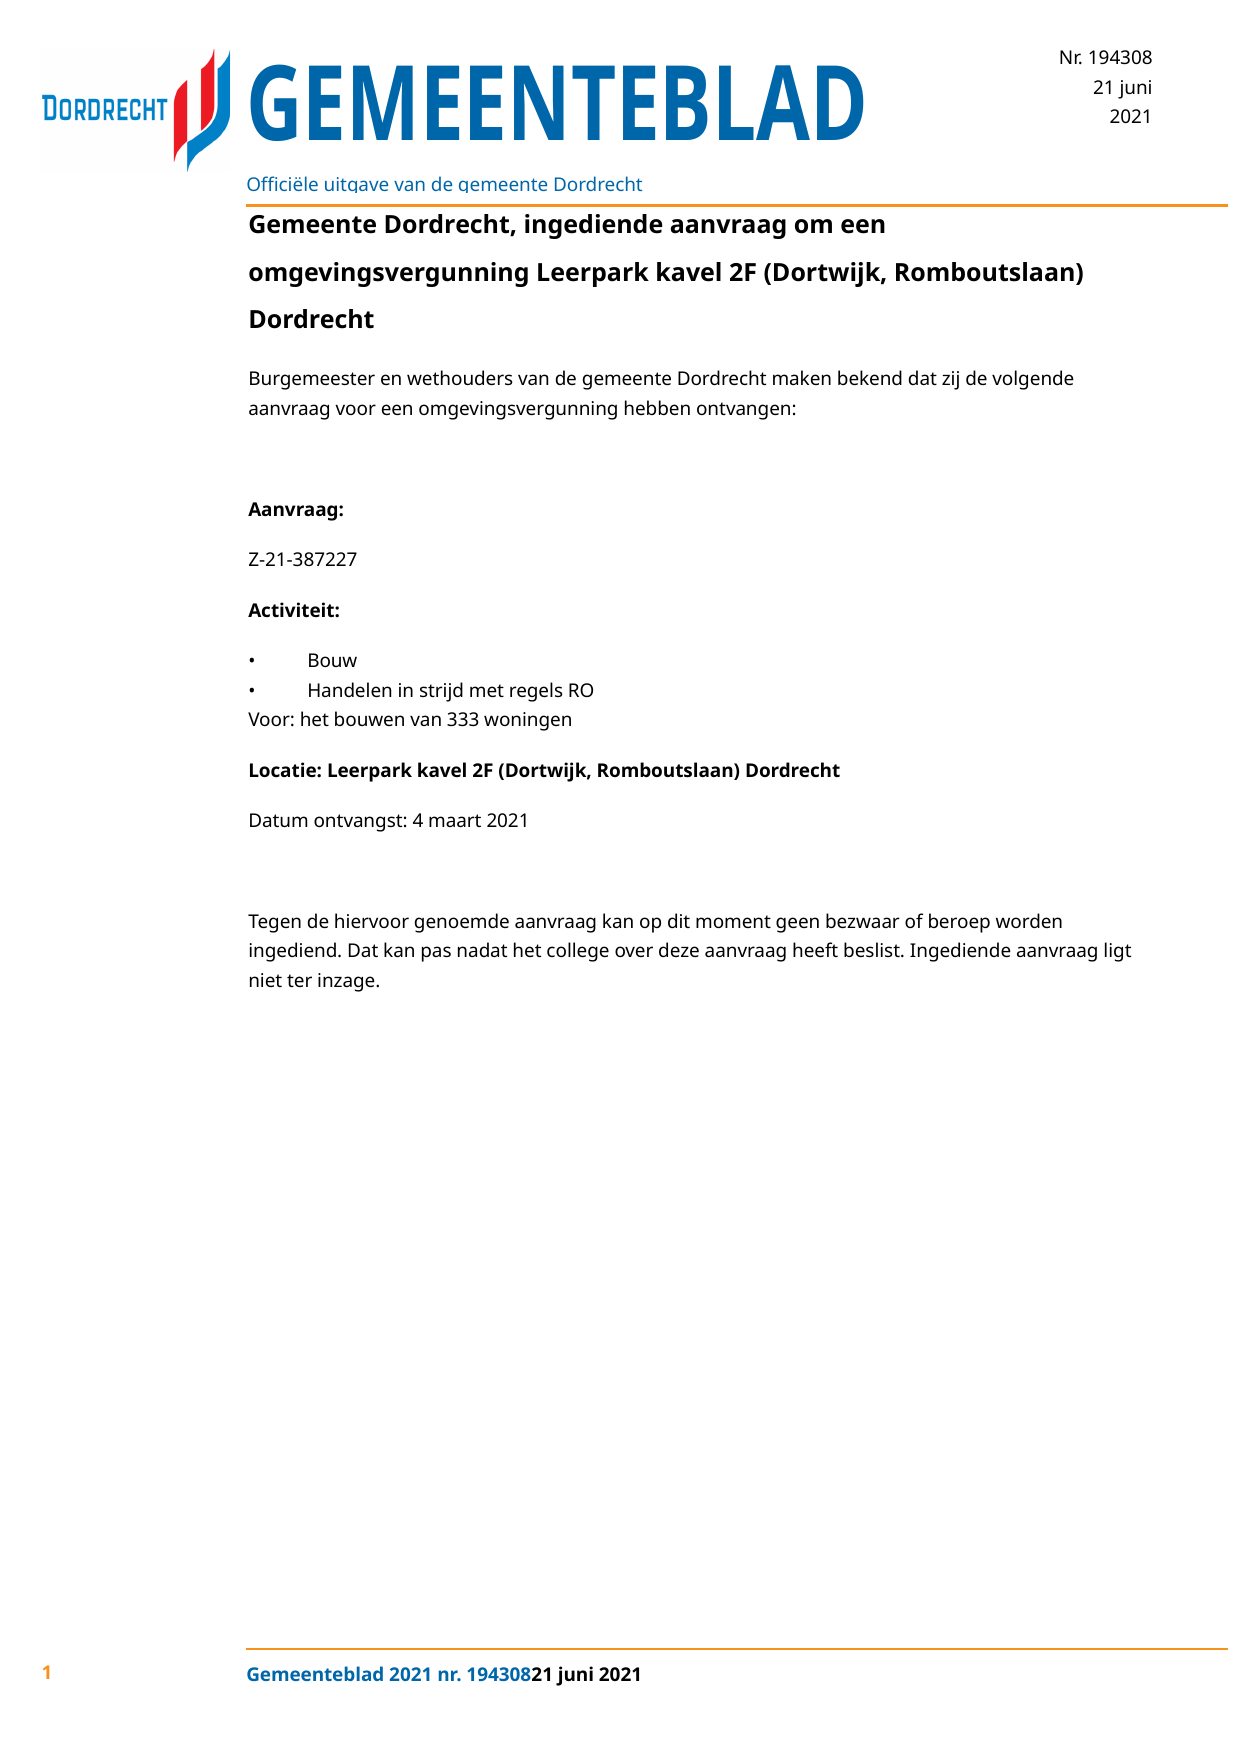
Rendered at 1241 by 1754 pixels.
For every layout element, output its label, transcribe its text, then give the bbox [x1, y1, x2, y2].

text Z-21-387227 [248, 546, 1152, 572]
list Handelen in strijd met regels RO [248, 677, 1152, 702]
text Burgemeester en wethouders van de gemeente Dordrecht maken bekend dat zij de volgende aanvraag voor een omgevingsvergunning hebben ontvangen: [248, 366, 1152, 421]
text Aanvraag: [248, 496, 1152, 522]
text Voor: het bouwen van 333 woningen [248, 706, 1152, 732]
text Locatie: Leerpark kavel 2F (Dortwijk, Romboutslaan) Dordrecht [248, 757, 1152, 782]
text Tegen de hiervoor genoemde aanvraag kan op dit moment geen bezwaar of beroep worden ingediend. Dat kan pas nadat het college over deze aanvraag heeft beslist. Ingediende aanvraag ligt niet ter inzage. [248, 908, 1152, 993]
picture [41, 47, 231, 172]
text Gemeente Dordrecht, ingediende aanvraag om een omgevingsvergunning Leerpark kavel 2F (Dortwijk, Romboutslaan) Dordrecht [248, 207, 1152, 336]
list Bouw [248, 647, 1152, 673]
text Activiteit: [248, 597, 1152, 622]
text Datum ontvangst: 4 maart 2021 [248, 807, 1152, 833]
